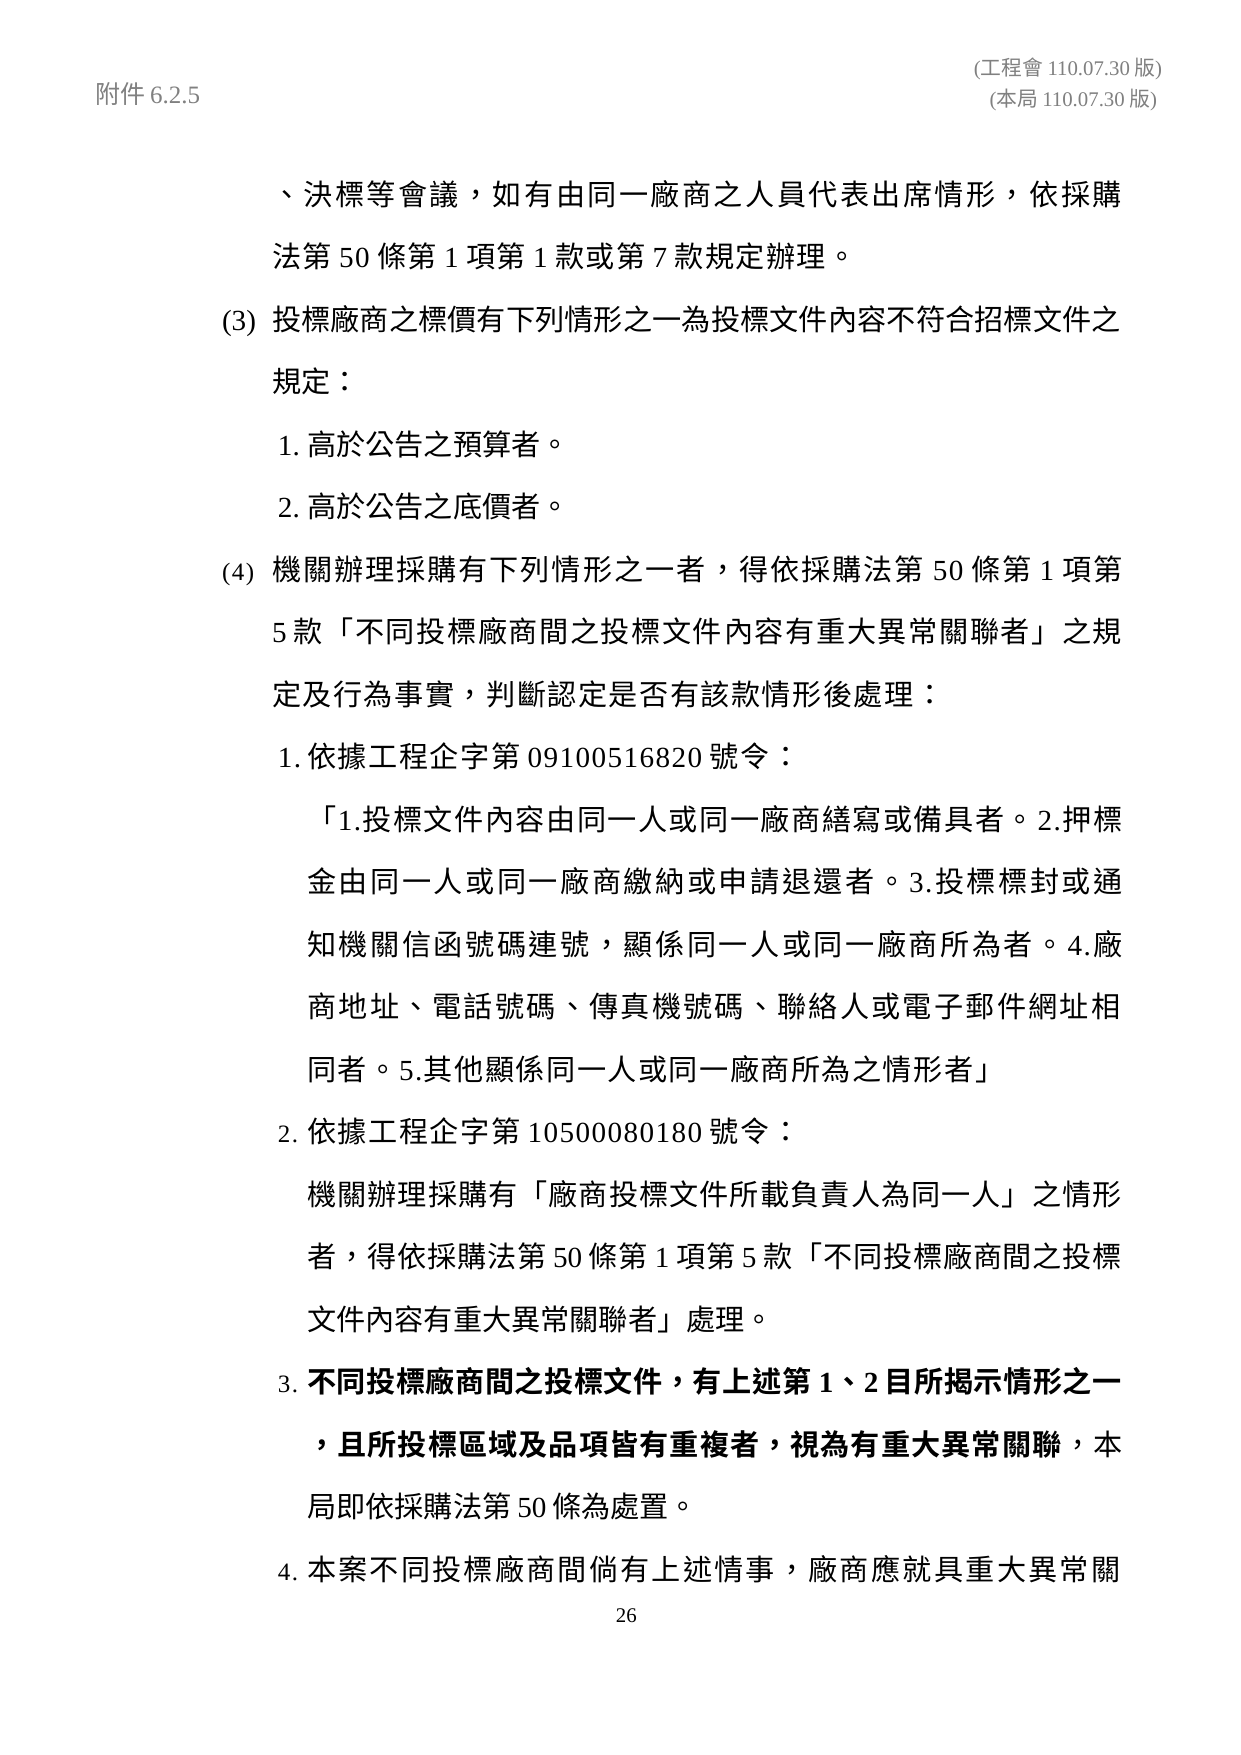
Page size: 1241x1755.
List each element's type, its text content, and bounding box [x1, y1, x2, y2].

list 依據工程企字第09100516820號令： [278, 713, 1122, 776]
list 投標廠商之標價有下列情形之一為投標文件內容不符合招標文件之規定： [222, 276, 1122, 401]
list 不同投標廠商間之投標文件，有上述第1、2目所揭示情形之一，且所投標區域及品項皆有重複者，視為有重大異常關聯，本局即依採購法第50條為處置。 [278, 1338, 1122, 1526]
list 依據工程企字第10500080180號令： [278, 1088, 1122, 1151]
list 高於公告之底價者。 [278, 463, 1122, 526]
list 機關辦理採購有下列情形之一者，得依採購法第50條第1項第5款「不同投標廠商間之投標文件內容有重大異常關聯者」之規定及行為事實，判斷認定是否有該款情形後處理： [222, 526, 1122, 713]
list 、決標等會議，如有由同一廠商之人員代表出席情形，依採購法第50條第1項第1款或第7款規定辦理。 [222, 151, 1122, 276]
list 高於公告之預算者。 [278, 401, 1122, 463]
text 「1.投標文件內容由同一人或同一廠商繕寫或備具者。2.押標金由同一人或同一廠商繳納或申請退還者。3.投標標封或通知機關信函號碼連號，顯係同一人或同一廠商所為者。4.廠商地址、電話號碼、傳真機號碼、聯絡人或電子郵件網址相同者。5.其他顯係同一人或同一廠商所為之情形者」 [307, 776, 1122, 1088]
list 本案不同投標廠商間倘有上述情事，廠商應就具重大異常關 [278, 1526, 1122, 1588]
text 機關辦理採購有「廠商投標文件所載負責人為同一人」之情形者，得依採購法第50條第1項第5款「不同投標廠商間之投標文件內容有重大異常關聯者」處理。 [307, 1151, 1122, 1338]
